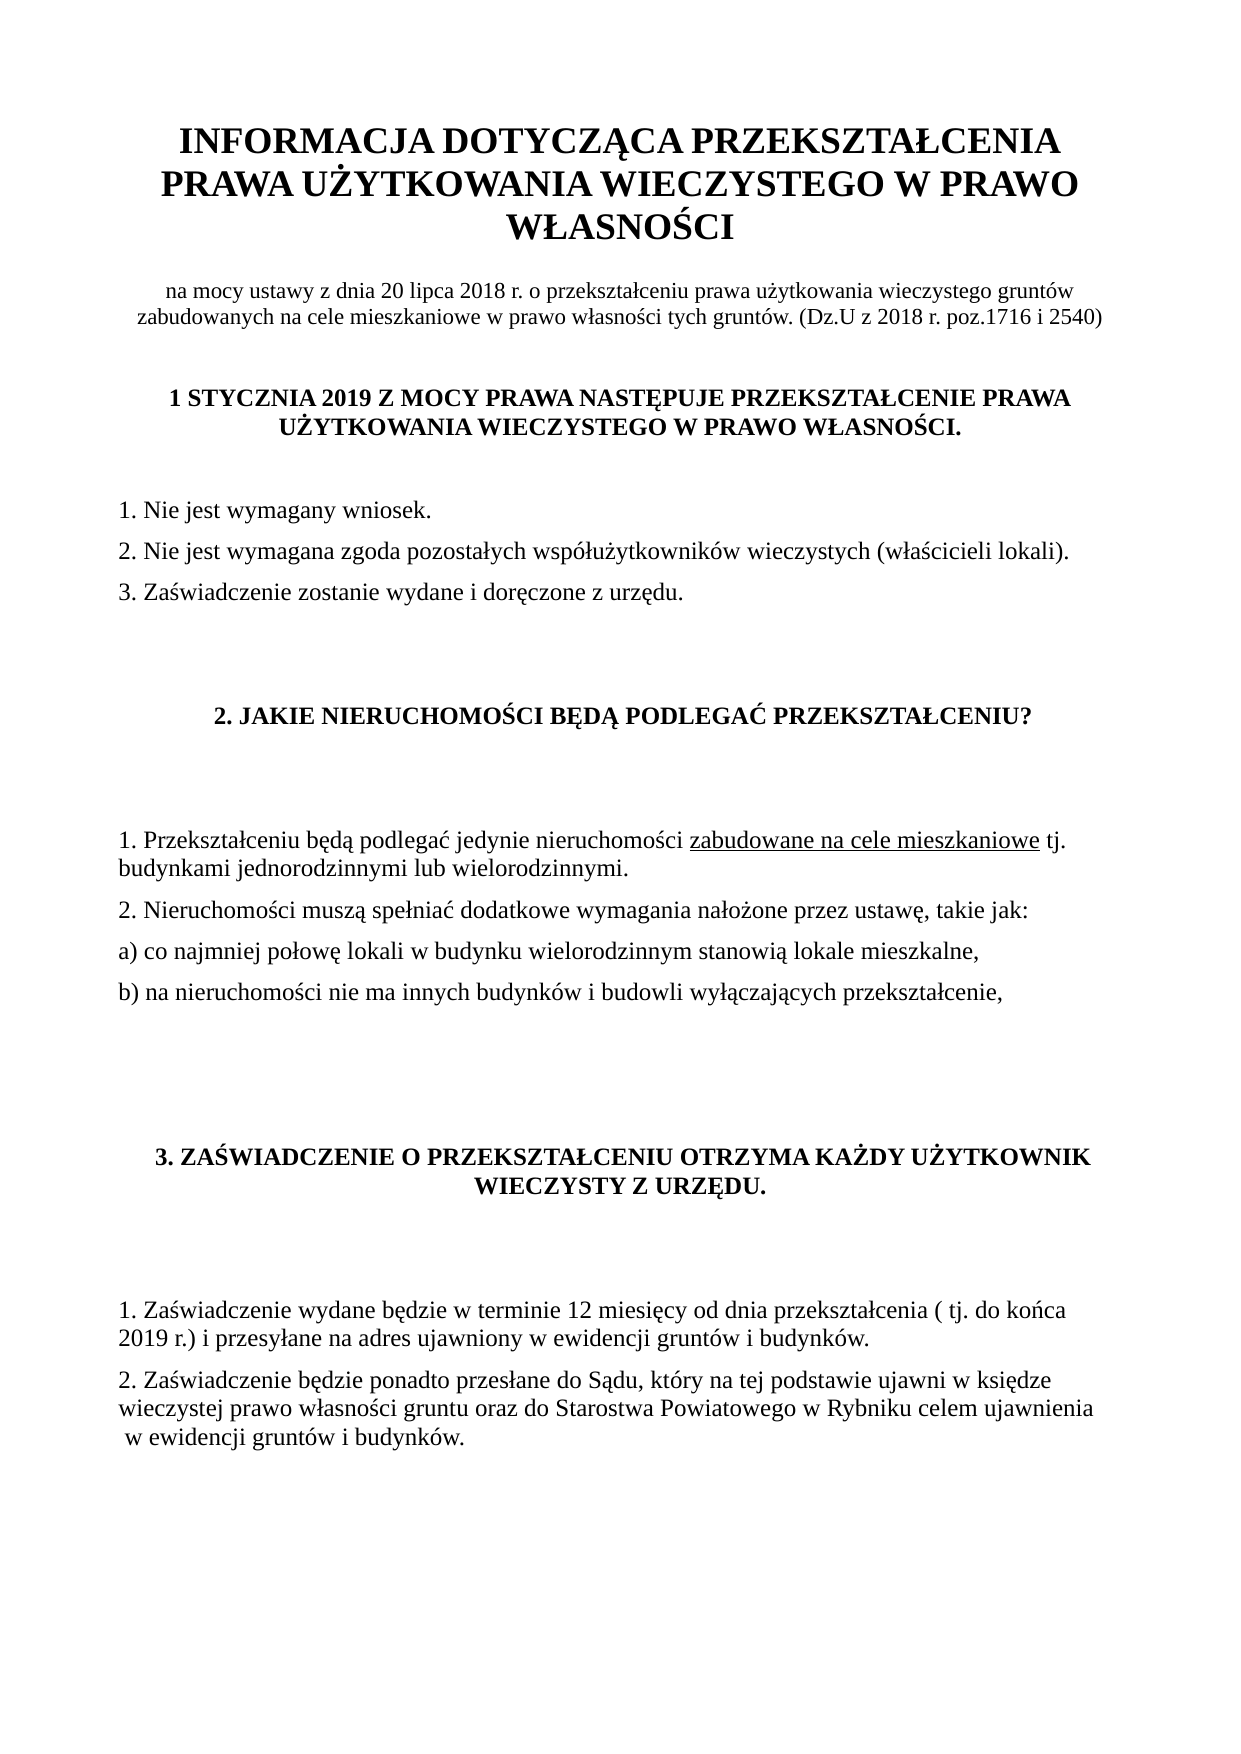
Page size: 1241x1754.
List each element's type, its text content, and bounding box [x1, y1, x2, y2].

text 3. ZAŚWIADCZENIE O PRZEKSZTAŁCENIU OTRZYMA KAŻDY UŻYTKOWNIK WIECZYSTY Z URZĘDU. [118, 1142, 1122, 1200]
text a) co najmniej połowę lokali w budynku wielorodzinnym stanowią lokale mieszkalne, [118, 936, 1122, 965]
text 1. Przekształceniu będą podlegać jedynie nieruchomości zabudowane na cele mieszkaniowe tj. budynkami jednorodzinnymi lub wielorodzinnymi. [118, 825, 1122, 882]
text INFORMACJA DOTYCZĄCA PRZEKSZTAŁCENIA PRAWA UŻYTKOWANIA WIECZYSTEGO W PRAWO WŁASNOŚCI [118, 118, 1122, 247]
text 1. Nie jest wymagany wniosek. [118, 495, 1122, 523]
text 2. Zaświadczenie będzie ponadto przesłane do Sądu, który na tej podstawie ujawni w księdze wieczystej prawo własności gruntu oraz do Starostwa Powiatowego w Rybniku celem ujawnienia w ewidencji gruntów i budynków. [118, 1365, 1122, 1451]
text 2. Nieruchomości muszą spełniać dodatkowe wymagania nałożone przez ustawę, takie jak: [118, 895, 1122, 923]
text 2. JAKIE NIERUCHOMOŚCI BĘDĄ PODLEGAĆ PRZEKSZTAŁCENIU? [118, 701, 1122, 730]
text b) na nieruchomości nie ma innych budynków i budowli wyłączających przekształcenie, [118, 977, 1122, 1006]
text 1 STYCZNIA 2019 Z MOCY PRAWA NASTĘPUJE PRZEKSZTAŁCENIE PRAWA UŻYTKOWANIA WIECZYSTEGO W PRAWO WŁASNOŚCI. [118, 383, 1122, 441]
text 3. Zaświadczenie zostanie wydane i doręczone z urzędu. [118, 577, 1122, 606]
text na mocy ustawy z dnia 20 lipca 2018 r. o przekształceniu prawa użytkowania wieczystego gruntów zabudowanych na cele mieszkaniowe w prawo własności tych gruntów. (Dz.U z 2018 r. poz.1716 i 2540) [118, 277, 1122, 330]
text 1. Zaświadczenie wydane będzie w terminie 12 miesięcy od dnia przekształcenia ( tj. do końca 2019 r.) i przesyłane na adres ujawniony w ewidencji gruntów i budynków. [118, 1295, 1122, 1352]
text 2. Nie jest wymagana zgoda pozostałych współużytkowników wieczystych (właścicieli lokali). [118, 536, 1122, 565]
